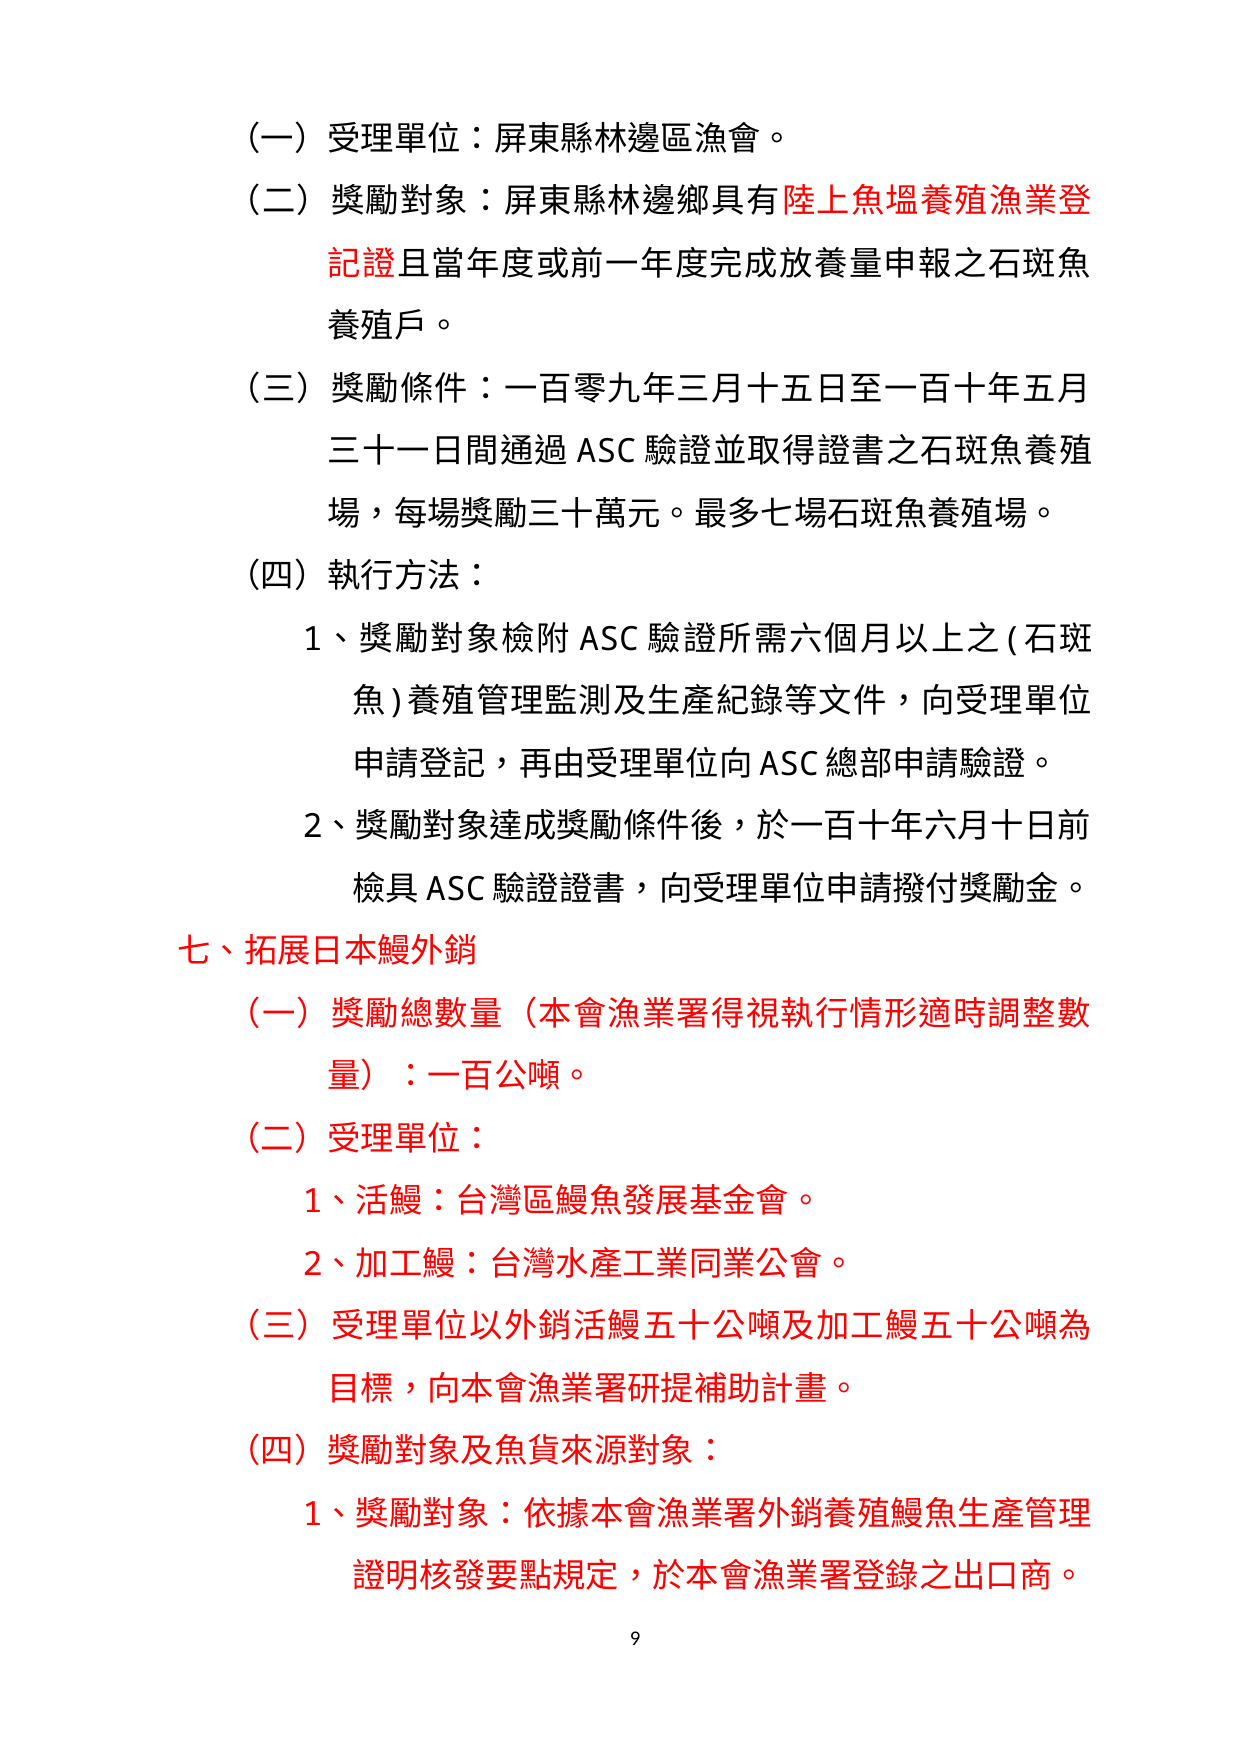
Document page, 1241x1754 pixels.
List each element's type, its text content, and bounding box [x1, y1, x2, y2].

text （四）獎勵對象及魚貨來源對象： [227, 1407, 1092, 1469]
text 2、加工鰻：台灣水產工業同業公會。 [302, 1219, 1092, 1282]
text （一）獎勵總數量（本會漁業署得視執行情形適時調整數量）：一百公噸。 [227, 969, 1092, 1094]
text （二）受理單位： [227, 1094, 1092, 1157]
text （三）獎勵條件：一百零九年三月十五日至一百十年五月三十一日間通過ASC驗證並取得證書之石斑魚養殖場，每場獎勵三十萬元。最多七場石斑魚養殖場。 [227, 344, 1092, 532]
text （一）受理單位：屏東縣林邊區漁會。 [227, 94, 1092, 157]
text 七、拓展日本鰻外銷 [177, 907, 1092, 969]
text 1、獎勵對象檢附ASC驗證所需六個月以上之(石斑魚)養殖管理監測及生產紀錄等文件，向受理單位申請登記，再由受理單位向ASC總部申請驗證。 [302, 594, 1092, 782]
text （三）受理單位以外銷活鰻五十公噸及加工鰻五十公噸為目標，向本會漁業署研提補助計畫。 [227, 1282, 1092, 1407]
text 2、獎勵對象達成獎勵條件後，於一百十年六月十日前檢具ASC驗證證書，向受理單位申請撥付獎勵金。 [302, 782, 1092, 907]
text （四）執行方法： [227, 532, 1092, 594]
text 1、獎勵對象：依據本會漁業署外銷養殖鰻魚生產管理證明核發要點規定，於本會漁業署登錄之出口商。 [302, 1469, 1092, 1594]
text 1、活鰻：台灣區鰻魚發展基金會。 [302, 1157, 1092, 1219]
text （二）獎勵對象：屏東縣林邊鄉具有陸上魚塭養殖漁業登記證且當年度或前一年度完成放養量申報之石斑魚養殖戶。 [227, 157, 1092, 344]
